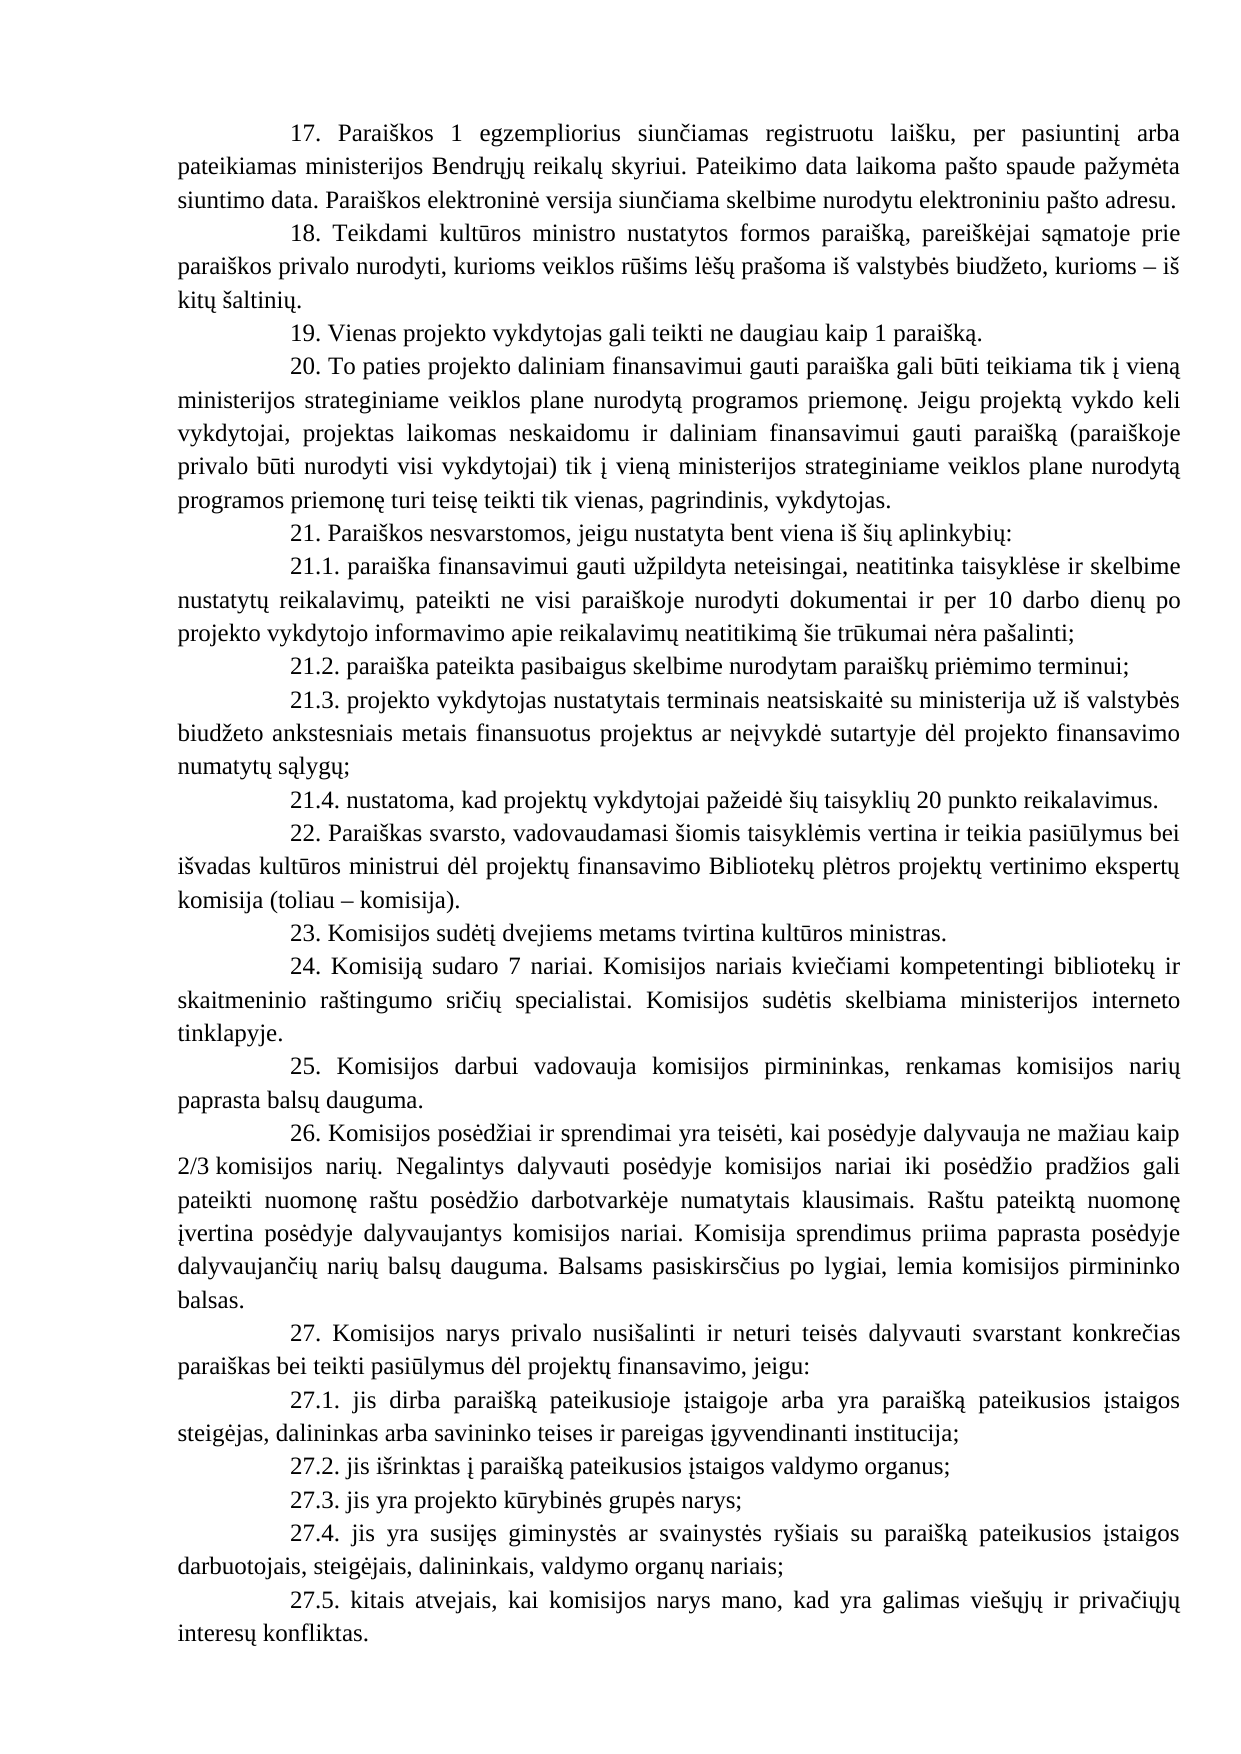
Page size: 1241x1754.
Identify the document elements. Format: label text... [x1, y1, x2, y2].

text 27.4. jis yra susijęs giminystės ar svainystės ryšiais su paraišką pateikusios įstaigos darbuotojais, steigėjais, dalininkais, valdymo organų nariais; [177, 1518, 1181, 1580]
text 23. Komisijos sudėtį dvejiems metams tvirtina kultūros ministras. [177, 918, 1181, 947]
text 21.1. paraiška finansavimui gauti užpildyta neteisingai, neatitinka taisyklėse ir skelbime nustatytų reikalavimų, pateikti ne visi paraiškoje nurodyti dokumentai ir per 10 darbo dienų po projekto vykdytojo informavimo apie reikalavimų neatitikimą šie trūkumai nėra pašalinti; [177, 551, 1181, 647]
text 21.4. nustatoma, kad projektų vykdytojai pažeidė šių taisyklių 20 punkto reikalavimus. [177, 785, 1181, 813]
text 18. Teikdami kultūros ministro nustatytos formos paraišką, pareiškėjai sąmatoje prie paraiškos privalo nurodyti, kurioms veiklos rūšims lėšų prašoma iš valstybės biudžeto, kurioms – iš kitų šaltinių. [177, 218, 1181, 313]
text 27.5. kitais atvejais, kai komisijos narys mano, kad yra galimas viešųjų ir privačiųjų interesų konfliktas. [177, 1585, 1181, 1647]
text 22. Paraiškas svarsto, vadovaudamasi šiomis taisyklėmis vertina ir teikia pasiūlymus bei išvadas kultūros ministrui dėl projektų finansavimo Bibliotekų plėtros projektų vertinimo ekspertų komisija (toliau – komisija). [177, 818, 1181, 913]
text 19. Vienas projekto vykdytojas gali teikti ne daugiau kaip 1 paraišką. [177, 318, 1181, 347]
text 26. Komisijos posėdžiai ir sprendimai yra teisėti, kai posėdyje dalyvauja ne mažiau kaip 2/3 komisijos narių. Negalintys dalyvauti posėdyje komisijos nariai iki posėdžio pradžios gali pateikti nuomonę raštu posėdžio darbotvarkėje numatytais klausimais. Raštu pateiktą nuomonę įvertina posėdyje dalyvaujantys komisijos nariai. Komisija sprendimus priima paprasta posėdyje dalyvaujančių narių balsų dauguma. Balsams pasiskirsčius po lygiai, lemia komisijos pirmininko balsas. [177, 1118, 1181, 1313]
text 27.1. jis dirba paraišką pateikusioje įstaigoje arba yra paraišką pateikusios įstaigos steigėjas, dalininkas arba savininko teises ir pareigas įgyvendinanti institucija; [177, 1385, 1181, 1447]
text 27.3. jis yra projekto kūrybinės grupės narys; [177, 1485, 1181, 1513]
text 24. Komisiją sudaro 7 nariai. Komisijos nariais kviečiami kompetentingi bibliotekų ir skaitmeninio raštingumo sričių specialistai. Komisijos sudėtis skelbiama ministerijos interneto tinklapyje. [177, 951, 1181, 1047]
text 27.2. jis išrinktas į paraišką pateikusios įstaigos valdymo organus; [177, 1451, 1181, 1480]
text 21.2. paraiška pateikta pasibaigus skelbime nurodytam paraiškų priėmimo terminui; [177, 651, 1181, 680]
text 27. Komisijos narys privalo nusišalinti ir neturi teisės dalyvauti svarstant konkrečias paraiškas bei teikti pasiūlymus dėl projektų finansavimo, jeigu: [177, 1318, 1181, 1380]
text 20. To paties projekto daliniam finansavimui gauti paraiška gali būti teikiama tik į vieną ministerijos strateginiame veiklos plane nurodytą programos priemonę. Jeigu projektą vykdo keli vykdytojai, projektas laikomas neskaidomu ir daliniam finansavimui gauti paraišką (paraiškoje privalo būti nurodyti visi vykdytojai) tik į vieną ministerijos strateginiame veiklos plane nurodytą programos priemonę turi teisę teikti tik vienas, pagrindinis, vykdytojas. [177, 351, 1181, 513]
text 21. Paraiškos nesvarstomos, jeigu nustatyta bent viena iš šių aplinkybių: [177, 518, 1181, 547]
text 21.3. projekto vykdytojas nustatytais terminais neatsiskaitė su ministerija už iš valstybės biudžeto ankstesniais metais finansuotus projektus ar neįvykdė sutartyje dėl projekto finansavimo numatytų sąlygų; [177, 685, 1181, 780]
text 17. Paraiškos 1 egzempliorius siunčiamas registruotu laišku, per pasiuntinį arba pateikiamas ministerijos Bendrųjų reikalų skyriui. Pateikimo data laikoma pašto spaude pažymėta siuntimo data. Paraiškos elektroninė versija siunčiama skelbime nurodytu elektroniniu pašto adresu. [177, 118, 1181, 213]
text 25. Komisijos darbui vadovauja komisijos pirmininkas, renkamas komisijos narių paprasta balsų dauguma. [177, 1051, 1181, 1113]
